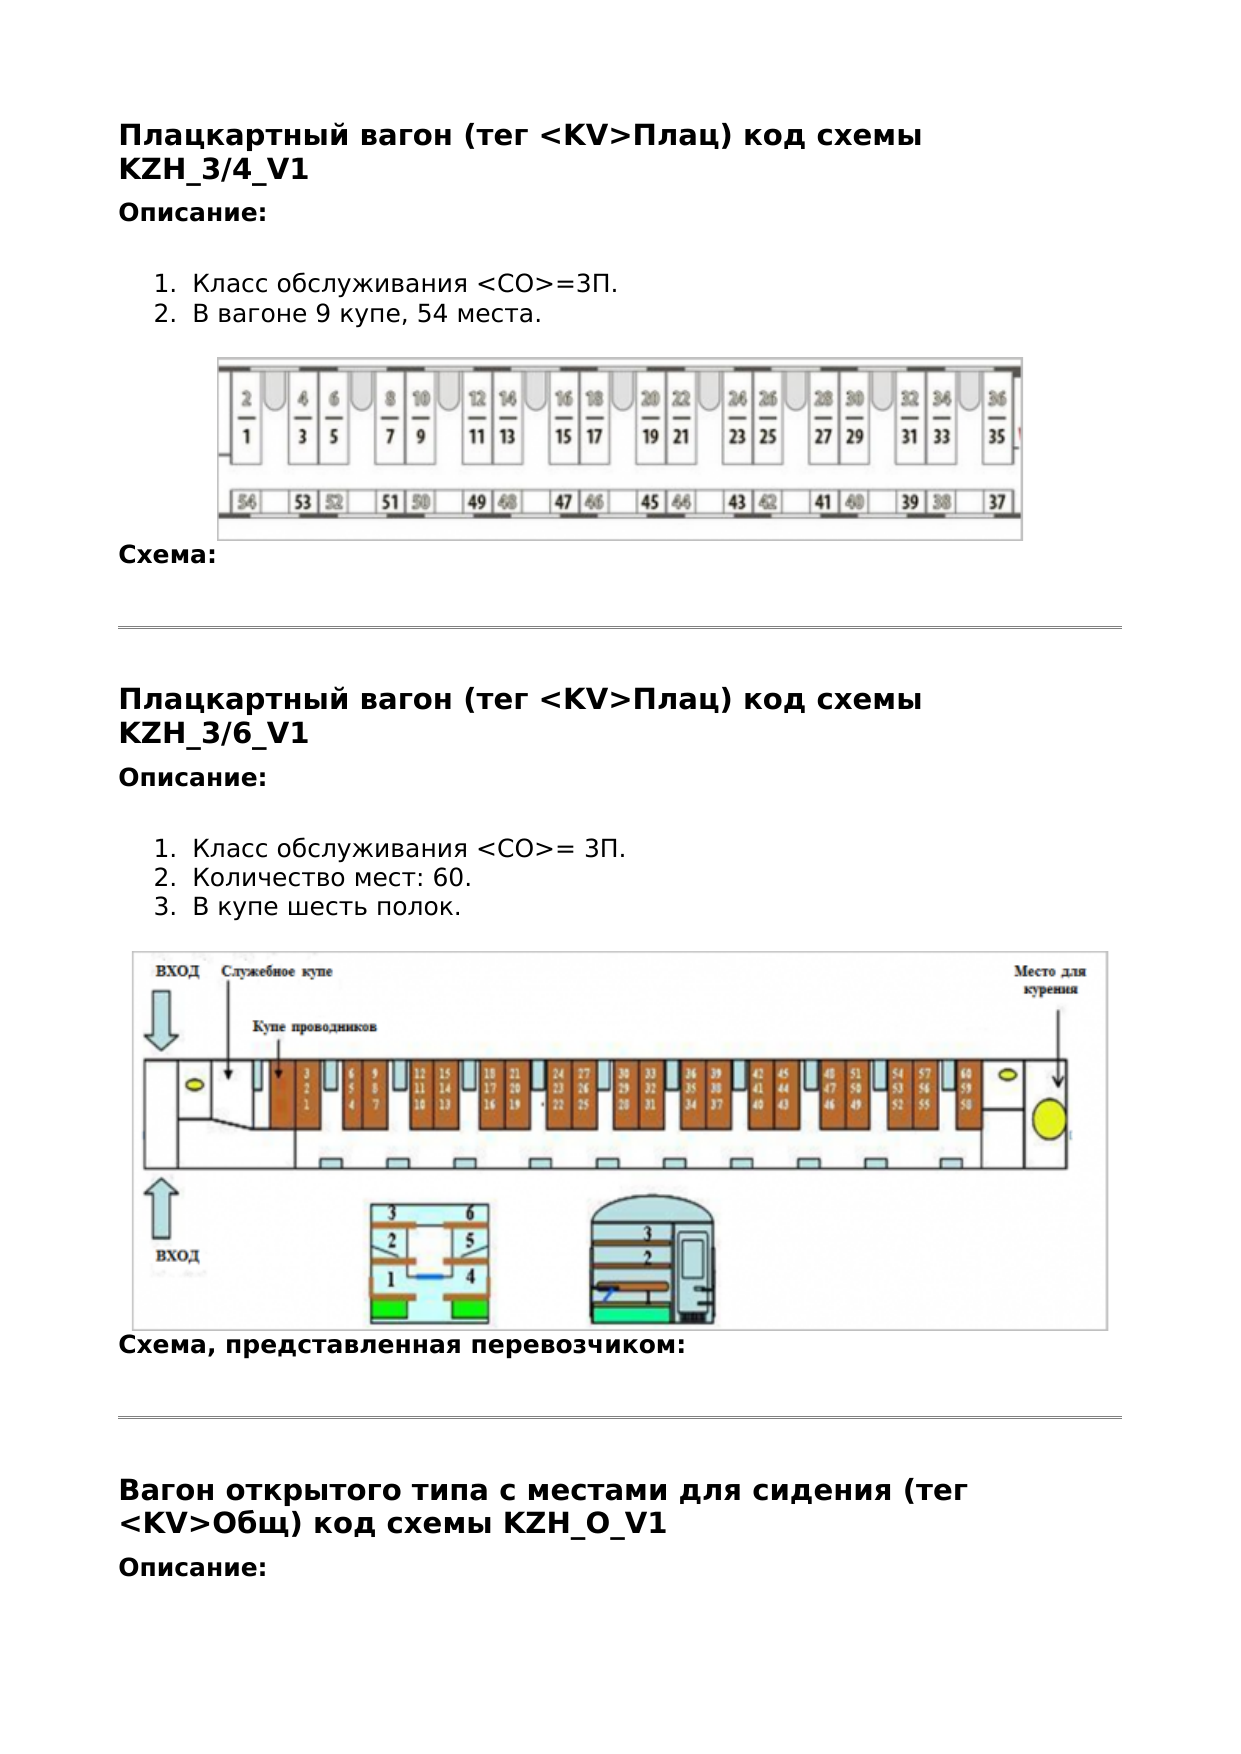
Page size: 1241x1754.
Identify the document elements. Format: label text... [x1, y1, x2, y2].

list В вагоне 9 купе, 54 места. [177, 299, 1122, 328]
text Схема: [118, 357, 1122, 599]
list В купе шесть полок. [177, 892, 1122, 922]
text Описание: [118, 198, 1122, 228]
text Описание: [118, 1553, 1122, 1582]
picture [217, 357, 1024, 541]
list Количество мест: 60. [177, 863, 1122, 892]
subtitle Плацкартный вагон (тег <KV>Плац) код схемы KZH_3/4_V1 [118, 118, 1122, 186]
subtitle Плацкартный вагон (тег <KV>Плац) код схемы KZH_3/6_V1 [118, 682, 1122, 750]
text Описание: [118, 763, 1122, 792]
text Схема, представленная перевозчиком: [118, 951, 1122, 1389]
list Класс обслуживания <CO>= 3П. [177, 834, 1122, 863]
subtitle Вагон открытого типа с местами для сидения (тег <KV>Общ) код схемы KZH_O_V1 [118, 1473, 1122, 1541]
picture [131, 951, 1109, 1331]
list Класс обслуживания <CO>=3П. [177, 270, 1122, 299]
